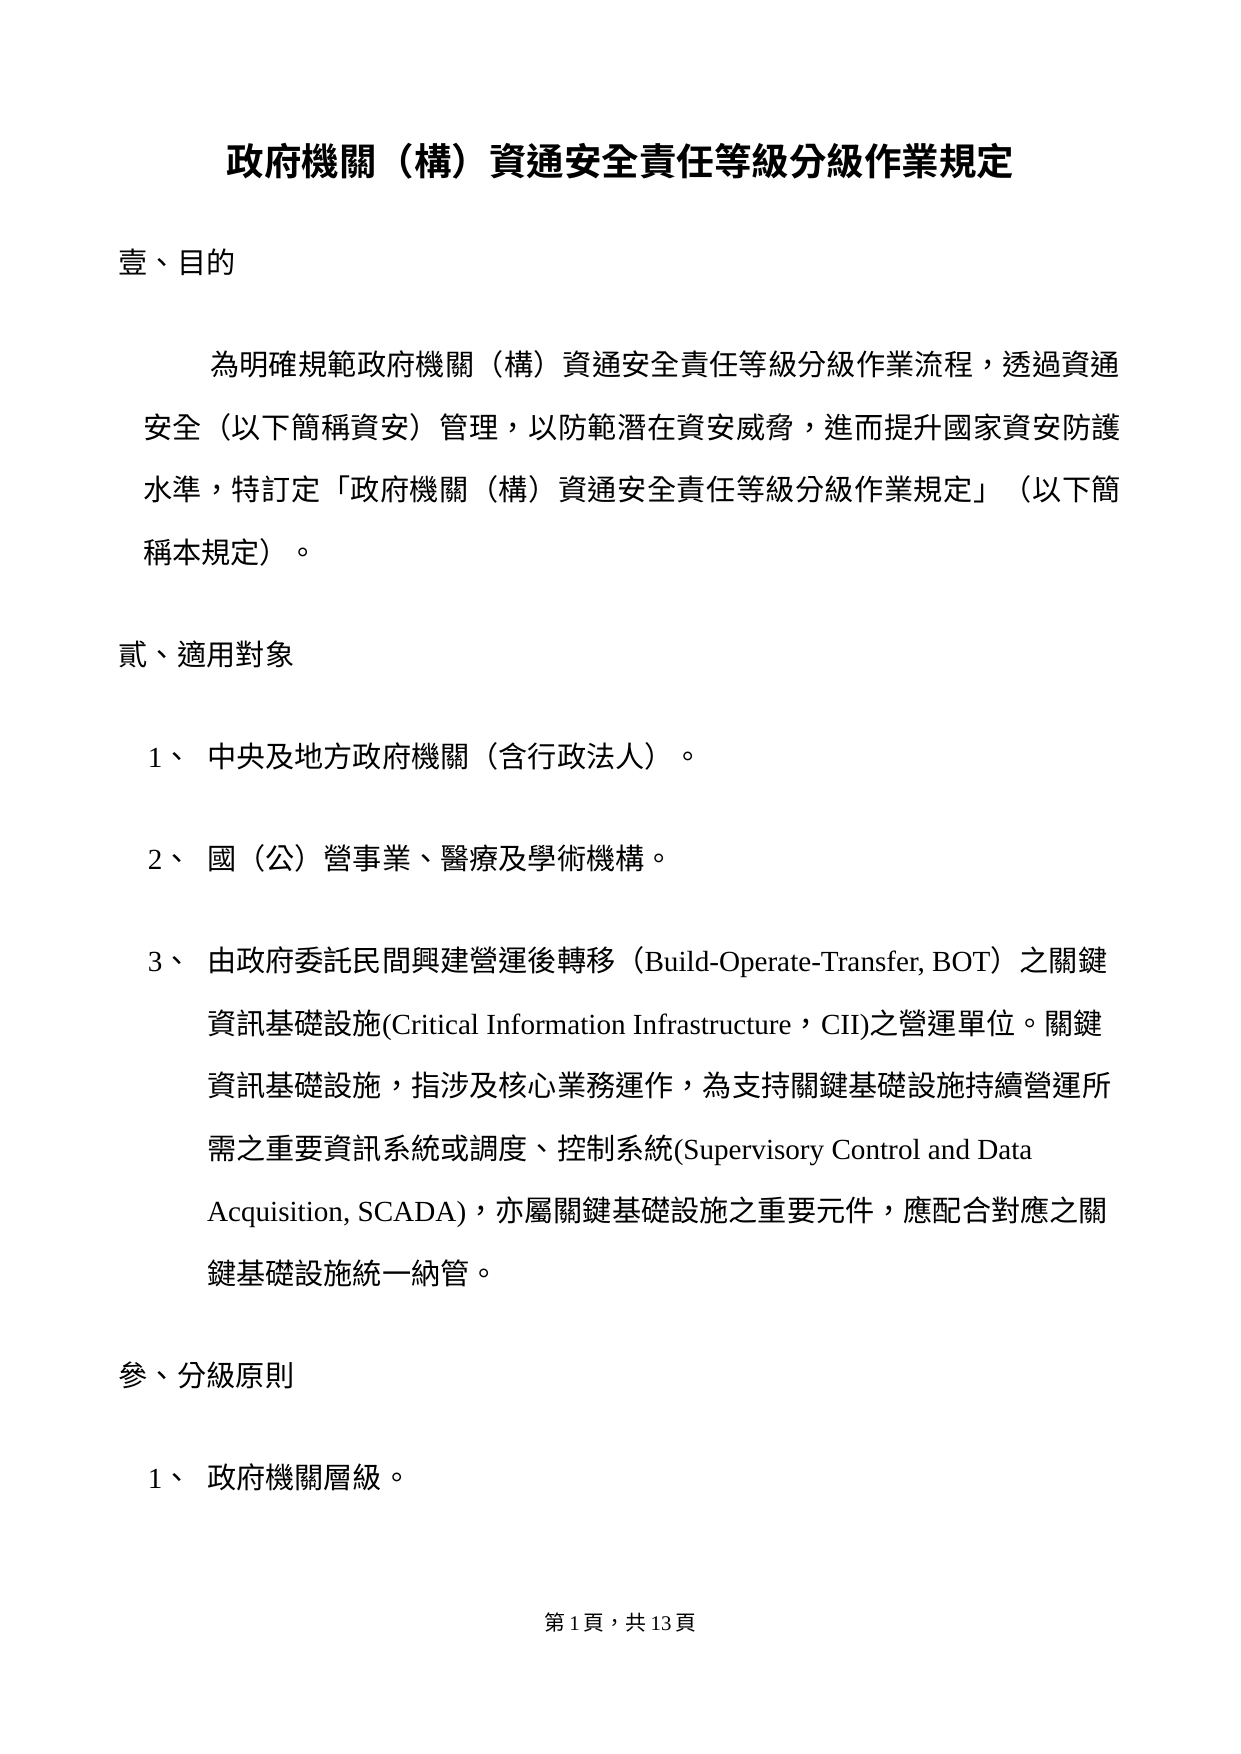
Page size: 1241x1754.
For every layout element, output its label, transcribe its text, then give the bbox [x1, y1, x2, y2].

text 為明確規範政府機關（構）資通安全責任等級分級作業流程，透過資通安全（以下簡稱資安）管理，以防範潛在資安威脅，進而提升國家資安防護水準，特訂定「政府機關（構）資通安全責任等級分級作業規定」（以下簡稱本規定）。 [143, 321, 1122, 571]
list 分級原則 [118, 1332, 1122, 1394]
list 適用對象 [118, 611, 1122, 673]
list 由政府委託民間興建營運後轉移（Build-Operate-Transfer, BOT）之關鍵資訊基礎設施(Critical Information Infrastructure，CII)之營運單位。關鍵資訊基礎設施，指涉及核心業務運作，為支持關鍵基礎設施持續營運所需之重要資訊系統或調度、控制系統(Supervisory Control and Data Acquisition, SCADA)，亦屬關鍵基礎設施之重要元件，應配合對應之關鍵基礎設施統一納管。 [148, 917, 1122, 1292]
list 目的 [118, 219, 1122, 282]
list 中央及地方政府機關（含行政法人）。 [148, 713, 1122, 776]
list 政府機關層級。 [148, 1434, 1122, 1496]
list 國（公）營事業、醫療及學術機構。 [148, 815, 1122, 878]
text 政府機關（構）資通安全責任等級分級作業規定 [118, 117, 1122, 180]
